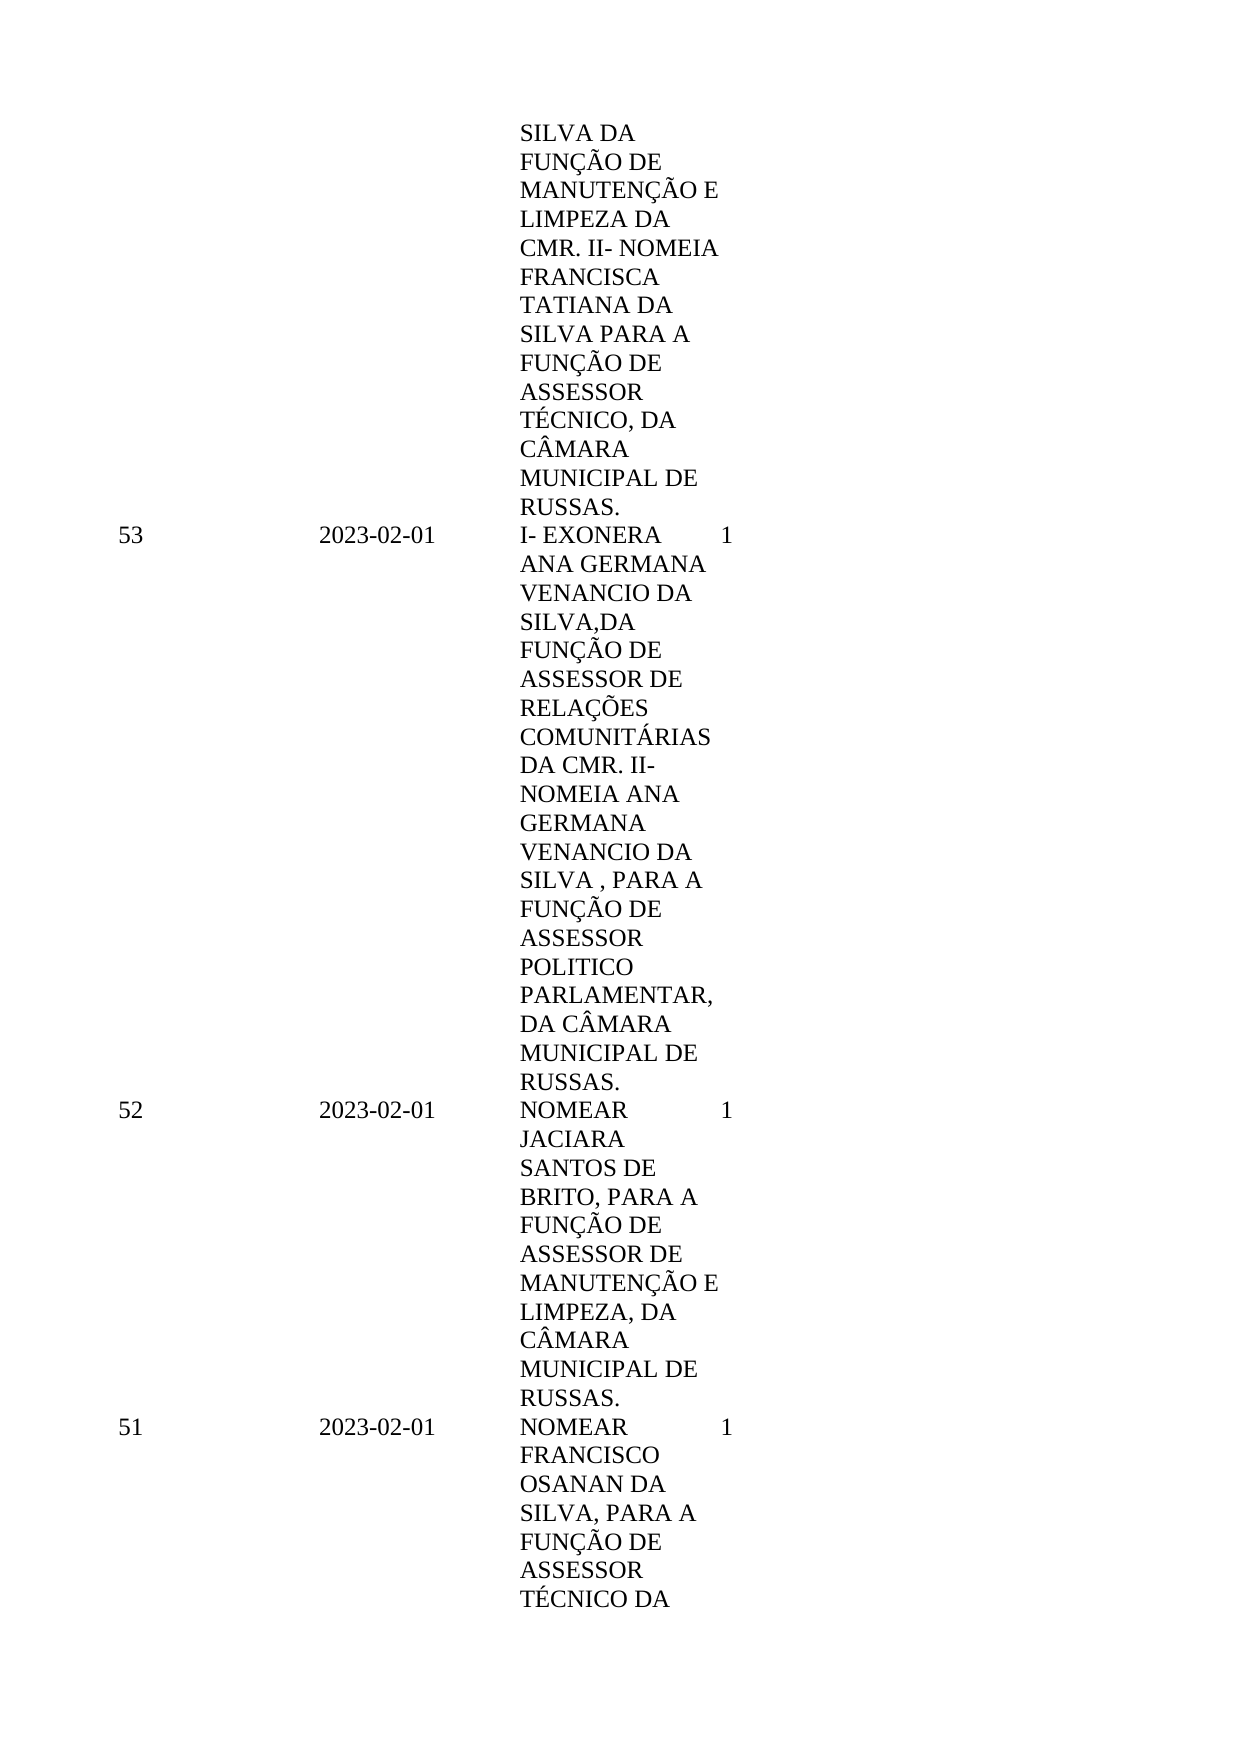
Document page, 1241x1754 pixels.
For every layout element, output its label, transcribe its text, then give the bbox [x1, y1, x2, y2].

table_cell [921, 1412, 1122, 1613]
table_cell 2023-02-01 [319, 1412, 519, 1613]
table_cell 2023-02-01 [319, 1096, 519, 1412]
table_cell NOMEAR JACIARA SANTOS DE BRITO, PARA A FUNÇÃO DE ASSESSOR DE MANUTENÇÃO E LIMPEZA, DA CÂMARA MUNICIPAL DE RUSSAS. [520, 1096, 720, 1412]
table_cell 1 [720, 521, 921, 1096]
table_cell 2023-02-01 [319, 521, 519, 1096]
table_cell 53 [118, 521, 319, 1096]
table_cell I- EXONERA ANA GERMANA VENANCIO DA SILVA,DA FUNÇÃO DE ASSESSOR DE RELAÇÕES COMUNITÁRIAS DA CMR. II- NOMEIA ANA GERMANA VENANCIO DA SILVA , PARA A FUNÇÃO DE ASSESSOR POLITICO PARLAMENTAR, DA CÂMARA MUNICIPAL DE RUSSAS. [520, 521, 720, 1096]
table_cell 52 [118, 1096, 319, 1412]
table_cell [921, 521, 1122, 1096]
table_cell 51 [118, 1412, 319, 1613]
table_cell [720, 118, 921, 521]
table_cell 1 [720, 1412, 921, 1613]
table_cell [921, 1096, 1122, 1412]
table_cell NOMEAR FRANCISCO OSANAN DA SILVA, PARA A FUNÇÃO DE ASSESSOR TÉCNICO DA [520, 1412, 720, 1613]
table_cell 1 [720, 1096, 921, 1412]
table_cell [319, 118, 519, 521]
table_cell [118, 118, 319, 521]
table_cell SILVA DA FUNÇÃO DE MANUTENÇÃO E LIMPEZA DA CMR. II- NOMEIA FRANCISCA TATIANA DA SILVA PARA A FUNÇÃO DE ASSESSOR TÉCNICO, DA CÂMARA MUNICIPAL DE RUSSAS. [520, 118, 720, 521]
table_cell [921, 118, 1122, 521]
